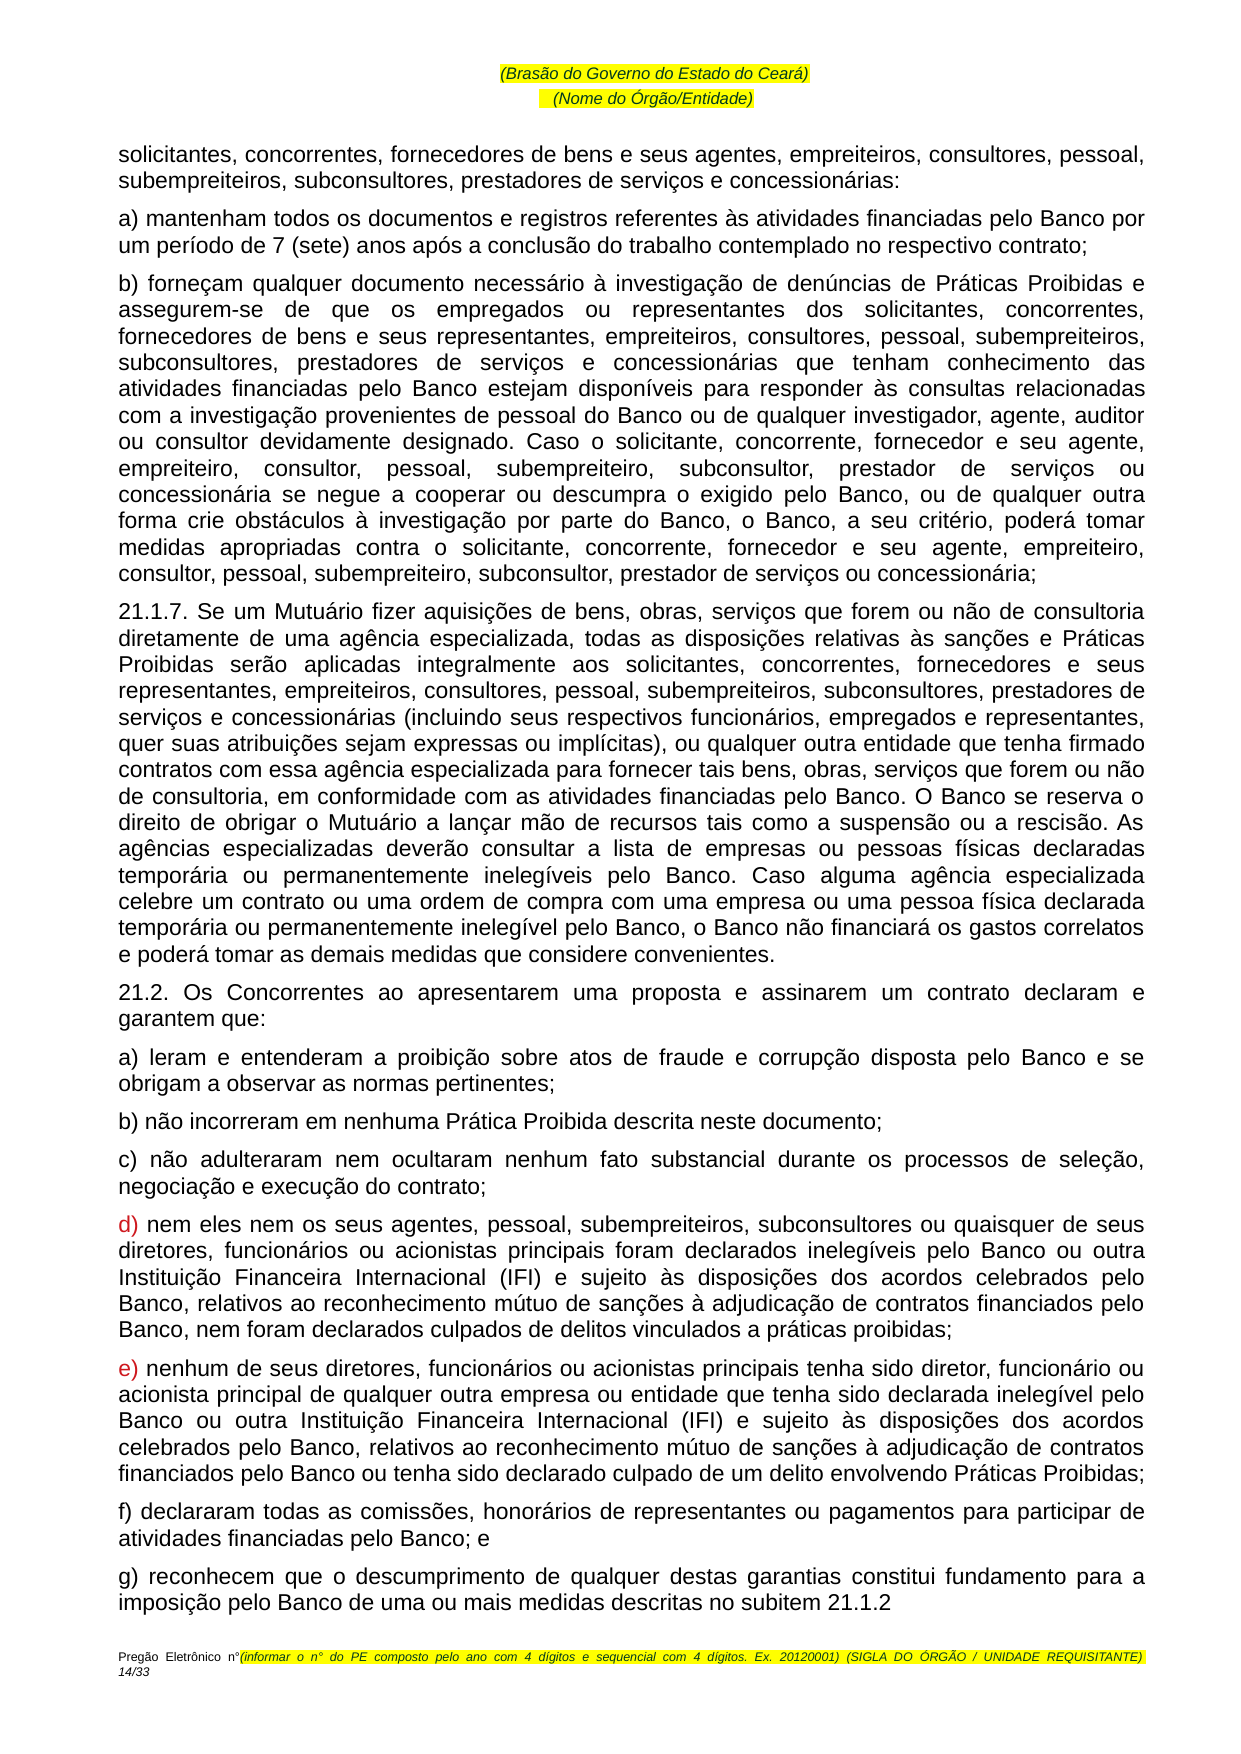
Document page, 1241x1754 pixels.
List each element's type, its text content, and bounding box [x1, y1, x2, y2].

text g) reconhecem que o descumprimento de qualquer destas garantias constitui fundamento para a imposição pelo Banco de uma ou mais medidas descritas no subitem 21.1.2 [118, 1563, 1146, 1616]
text a) mantenham todos os documentos e registros referentes às atividades financiadas pelo Banco por um período de 7 (sete) anos após a conclusão do trabalho contemplado no respectivo contrato; [118, 205, 1146, 258]
text b) forneçam qualquer documento necessário à investigação de denúncias de Práticas Proibidas e assegurem-se de que os empregados ou representantes dos solicitantes, concorrentes, fornecedores de bens e seus representantes, empreiteiros, consultores, pessoal, subempreiteiros, subconsultores, prestadores de serviços e concessionárias que tenham conhecimento das atividades financiadas pelo Banco estejam disponíveis para responder às consultas relacionadas com a investigação provenientes de pessoal do Banco ou de qualquer investigador, agente, auditor ou consultor devidamente designado. Caso o solicitante, concorrente, fornecedor e seu agente, empreiteiro, consultor, pessoal, subempreiteiro, subconsultor, prestador de serviços ou concessionária se negue a cooperar ou descumpra o exigido pelo Banco, ou de qualquer outra forma crie obstáculos à investigação por parte do Banco, o Banco, a seu critério, poderá tomar medidas apropriadas contra o solicitante, concorrente, fornecedor e seu agente, empreiteiro, consultor, pessoal, subempreiteiro, subconsultor, prestador de serviços ou concessionária; [118, 270, 1146, 586]
text e) nenhum de seus diretores, funcionários ou acionistas principais tenha sido diretor, funcionário ou acionista principal de qualquer outra empresa ou entidade que tenha sido declarada inelegível pelo Banco ou outra Instituição Financeira Internacional (IFI) e sujeito às disposições dos acordos celebrados pelo Banco, relativos ao reconhecimento mútuo de sanções à adjudicação de contratos financiados pelo Banco ou tenha sido declarado culpado de um delito envolvendo Práticas Proibidas; [118, 1354, 1146, 1486]
text c) não adulteraram nem ocultaram nenhum fato substancial durante os processos de seleção, negociação e execução do contrato; [118, 1146, 1146, 1199]
text solicitantes, concorrentes, fornecedores de bens e seus agentes, empreiteiros, consultores, pessoal, subempreiteiros, subconsultores, prestadores de serviços e concessionárias: [118, 141, 1146, 193]
text f) declararam todas as comissões, honorários de representantes ou pagamentos para participar de atividades financiadas pelo Banco; e [118, 1498, 1146, 1551]
text d) nem eles nem os seus agentes, pessoal, subempreiteiros, subconsultores ou quaisquer de seus diretores, funcionários ou acionistas principais foram declarados inelegíveis pelo Banco ou outra Instituição Financeira Internacional (IFI) e sujeito às disposições dos acordos celebrados pelo Banco, relativos ao reconhecimento mútuo de sanções à adjudicação de contratos financiados pelo Banco, nem foram declarados culpados de delitos vinculados a práticas proibidas; [118, 1211, 1146, 1343]
text 21.1.7. Se um Mutuário fizer aquisições de bens, obras, serviços que forem ou não de consultoria diretamente de uma agência especializada, todas as disposições relativas às sanções e Práticas Proibidas serão aplicadas integralmente aos solicitantes, concorrentes, fornecedores e seus representantes, empreiteiros, consultores, pessoal, subempreiteiros, subconsultores, prestadores de serviços e concessionárias (incluindo seus respectivos funcionários, empregados e representantes, quer suas atribuições sejam expressas ou implícitas), ou qualquer outra entidade que tenha firmado contratos com essa agência especializada para fornecer tais bens, obras, serviços que forem ou não de consultoria, em conformidade com as atividades financiadas pelo Banco. O Banco se reserva o direito de obrigar o Mutuário a lançar mão de recursos tais como a suspensão ou a rescisão. As agências especializadas deverão consultar a lista de empresas ou pessoas físicas declaradas temporária ou permanentemente inelegíveis pelo Banco. Caso alguma agência especializada celebre um contrato ou uma ordem de compra com uma empresa ou uma pessoa física declarada temporária ou permanentemente inelegível pelo Banco, o Banco não financiará os gastos correlatos e poderá tomar as demais medidas que considere convenientes. [118, 598, 1146, 967]
text b) não incorreram em nenhuma Prática Proibida descrita neste documento; [118, 1108, 1146, 1134]
text a) leram e entenderam a proibição sobre atos de fraude e corrupção disposta pelo Banco e se obrigam a observar as normas pertinentes; [118, 1043, 1146, 1096]
text 21.2. Os Concorrentes ao apresentarem uma proposta e assinarem um contrato declaram e garantem que: [118, 979, 1146, 1032]
